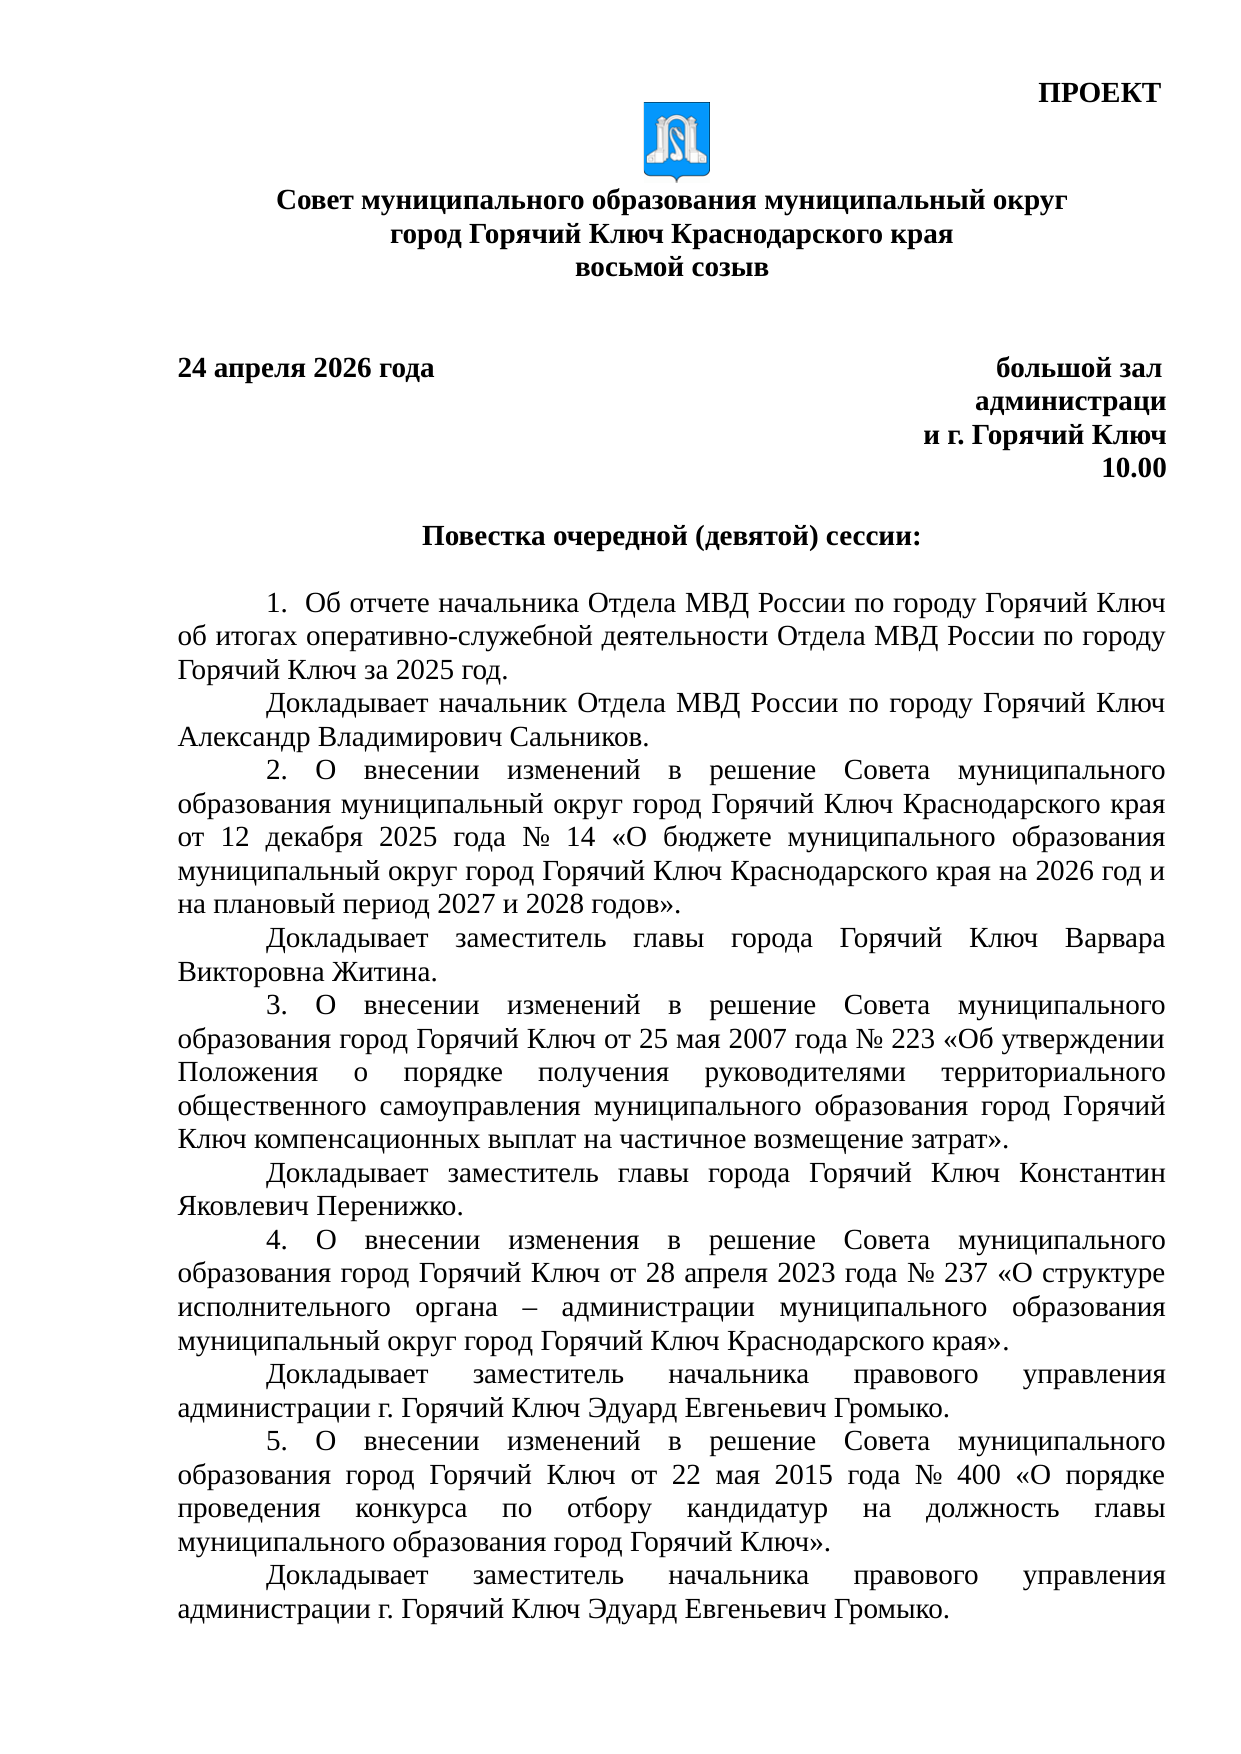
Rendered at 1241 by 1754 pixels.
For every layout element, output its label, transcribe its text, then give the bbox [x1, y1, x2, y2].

text 4. О внесении изменения в решение Совета муниципального образования город Горячий Ключ от 28 апреля 2023 года № 237 «О структуре исполнительного органа – администрации муниципального образования муниципальный округ город Горячий Ключ Краснодарского края». [177, 1222, 1167, 1356]
text 3. О внесении изменений в решение Совета муниципального образования город Горячий Ключ от 25 мая 2007 года № 223 «Об утверждении Положения о порядке получения руководителями территориального общественного самоуправления муниципального образования город Горячий Ключ компенсационных выплат на частичное возмещение затрат». [177, 987, 1167, 1155]
text ПРОЕКТ [177, 75, 1167, 182]
text город Горячий Ключ Краснодарского края [177, 216, 1167, 249]
text администрации г. Горячий Ключ [177, 383, 1167, 451]
picture [643, 102, 710, 183]
text Совет муниципального образования муниципальный округ [177, 182, 1167, 216]
text Докладывает заместитель главы города Горячий Ключ Константин Яковлевич Перенижко. [177, 1155, 1167, 1222]
text восьмой созыв [177, 249, 1167, 283]
text 5. О внесении изменений в решение Совета муниципального образования город Горячий Ключ от 22 мая 2015 года № 400 «О порядке проведения конкурса по отбору кандидатур на должность главы муниципального образования город Горячий Ключ». [177, 1423, 1167, 1557]
text Докладывает заместитель начальника правового управления администрации г. Горячий Ключ Эдуард Евгеньевич Громыко. [177, 1356, 1167, 1423]
text Повестка очередной (девятой) сессии: [177, 518, 1167, 551]
text 1. Об отчете начальника Отдела МВД России по городу Горячий Ключ об итогах оперативно-служебной деятельности Отдела МВД России по городу Горячий Ключ за 2025 год. [177, 585, 1167, 685]
text Докладывает заместитель начальника правового управления администрации г. Горячий Ключ Эдуард Евгеньевич Громыко. [177, 1557, 1167, 1624]
text 24 апреля 2026 года большой зал [177, 350, 1167, 383]
text Докладывает заместитель главы города Горячий Ключ Варвара Викторовна Житина. [177, 920, 1167, 987]
text 10.00 [177, 451, 1167, 484]
text 2. О внесении изменений в решение Совета муниципального образования муниципальный округ город Горячий Ключ Краснодарского края от 12 декабря 2025 года № 14 «О бюджете муниципального образования муниципальный округ город Горячий Ключ Краснодарского края на 2026 год и на плановый период 2027 и 2028 годов». [177, 752, 1167, 920]
text Докладывает начальник Отдела МВД России по городу Горячий Ключ Александр Владимирович Сальников. [177, 685, 1167, 752]
